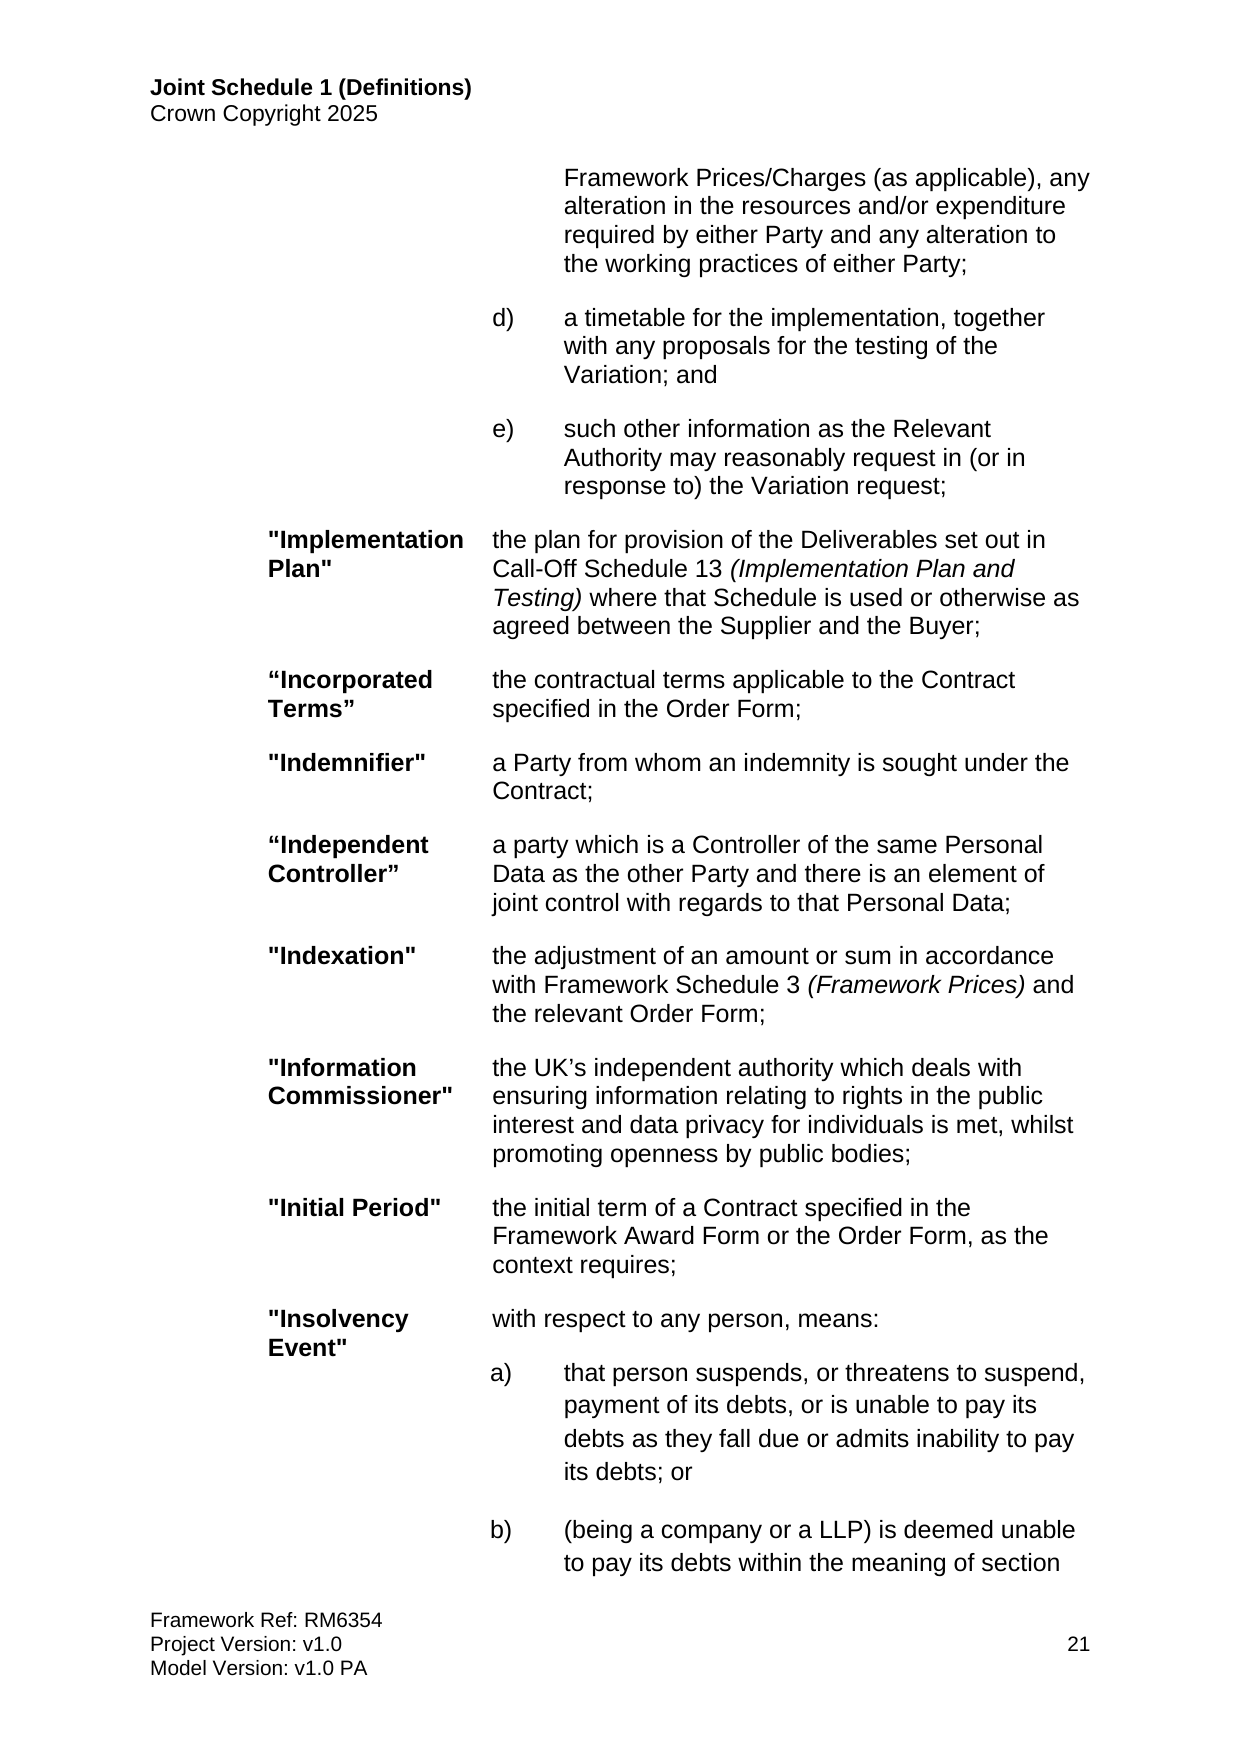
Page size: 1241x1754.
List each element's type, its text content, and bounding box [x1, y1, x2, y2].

table_cell the contractual terms applicable to the Contract specified in the Order Form; [474, 653, 1095, 735]
table_cell the plan for provision of the Deliverables set out in Call-Off Schedule 13 (Implementation Plan and Testing) where that Schedule is used or otherwise as agreed between the Supplier and the Buyer; [474, 513, 1095, 652]
table_cell the UK’s independent authority which deals with ensuring information relating to rights in the public interest and data privacy for individuals is met, whilst promoting openness by public bodies; [474, 1040, 1095, 1180]
table_cell a Party from whom an indemnity is sought under the Contract; [474, 735, 1095, 817]
table_cell "Implementation Plan" [268, 513, 474, 652]
table_cell “Incorporated Terms” [268, 653, 474, 735]
table_cell "Indexation" [268, 929, 474, 1040]
table_cell "Insolvency Event" [268, 1291, 474, 1576]
table_cell a party which is a Controller of the same Personal Data as the other Party and there is an element of joint control with regards to that Personal Data; [474, 818, 1095, 929]
table_cell Framework Prices/Charges (as applicable), any alteration in the resources and/or expenditure required by either Party and any alteration to the working practices of either Party; a timetable for the implementation, together with any proposals for the testing of the Variation; and such other information as the Relevant Authority may reasonably request in (or in response to) the Variation request; [474, 150, 1095, 512]
table_cell “Independent Controller” [268, 818, 474, 929]
table_cell "Initial Period" [268, 1180, 474, 1291]
table_cell with respect to any person, means: that person suspends, or threatens to suspend, payment of its debts, or is unable to pay its debts as they fall due or admits inability to pay its debts; or (being a company or a LLP) is deemed unable to pay its debts within the meaning of section [474, 1291, 1095, 1576]
table_cell [268, 150, 474, 512]
table_cell "Indemnifier" [268, 735, 474, 817]
table_cell "Information Commissioner" [268, 1040, 474, 1180]
table_cell the initial term of a Contract specified in the Framework Award Form or the Order Form, as the context requires; [474, 1180, 1095, 1291]
table_cell the adjustment of an amount or sum in accordance with Framework Schedule 3 (Framework Prices) and the relevant Order Form; [474, 929, 1095, 1040]
